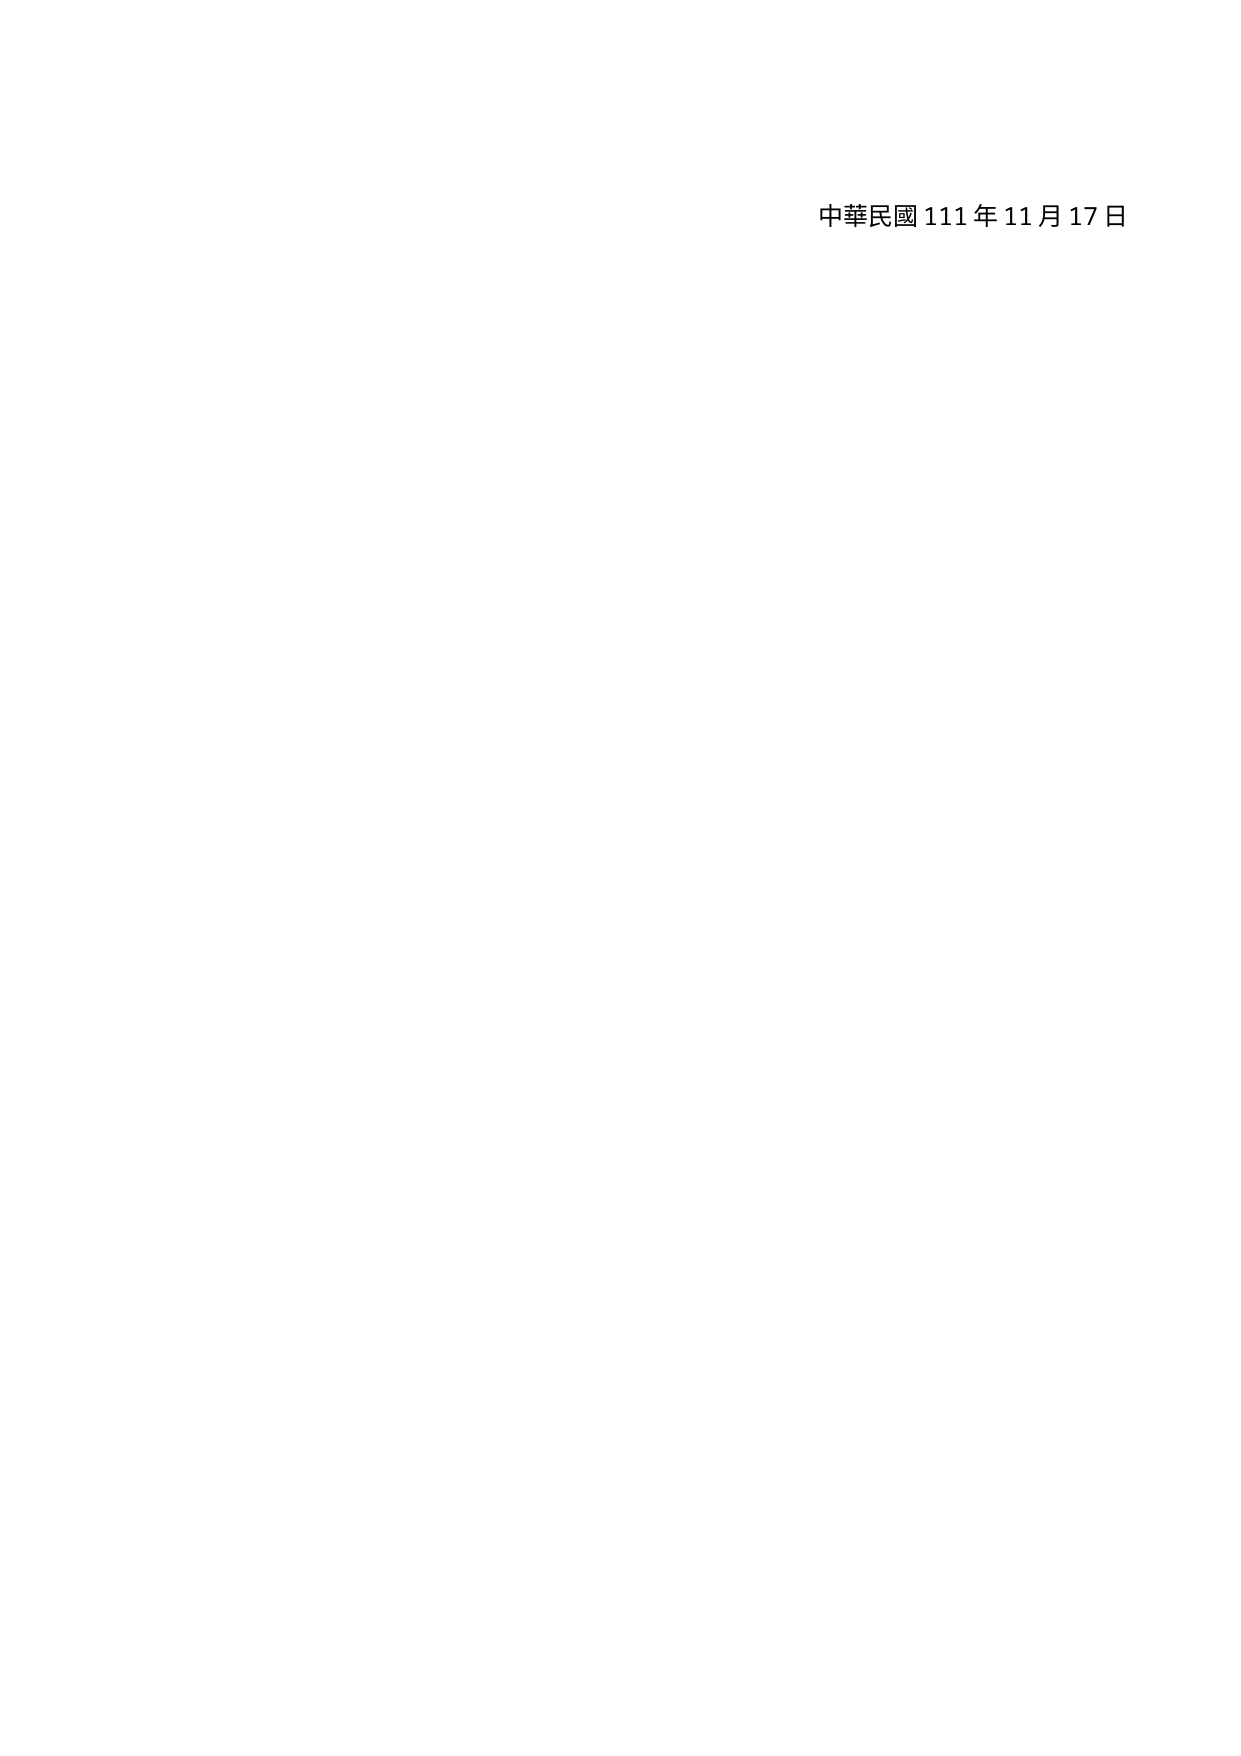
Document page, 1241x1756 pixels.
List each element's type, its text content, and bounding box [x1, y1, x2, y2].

text 中華民國111年11月17日 [112, 197, 1128, 233]
